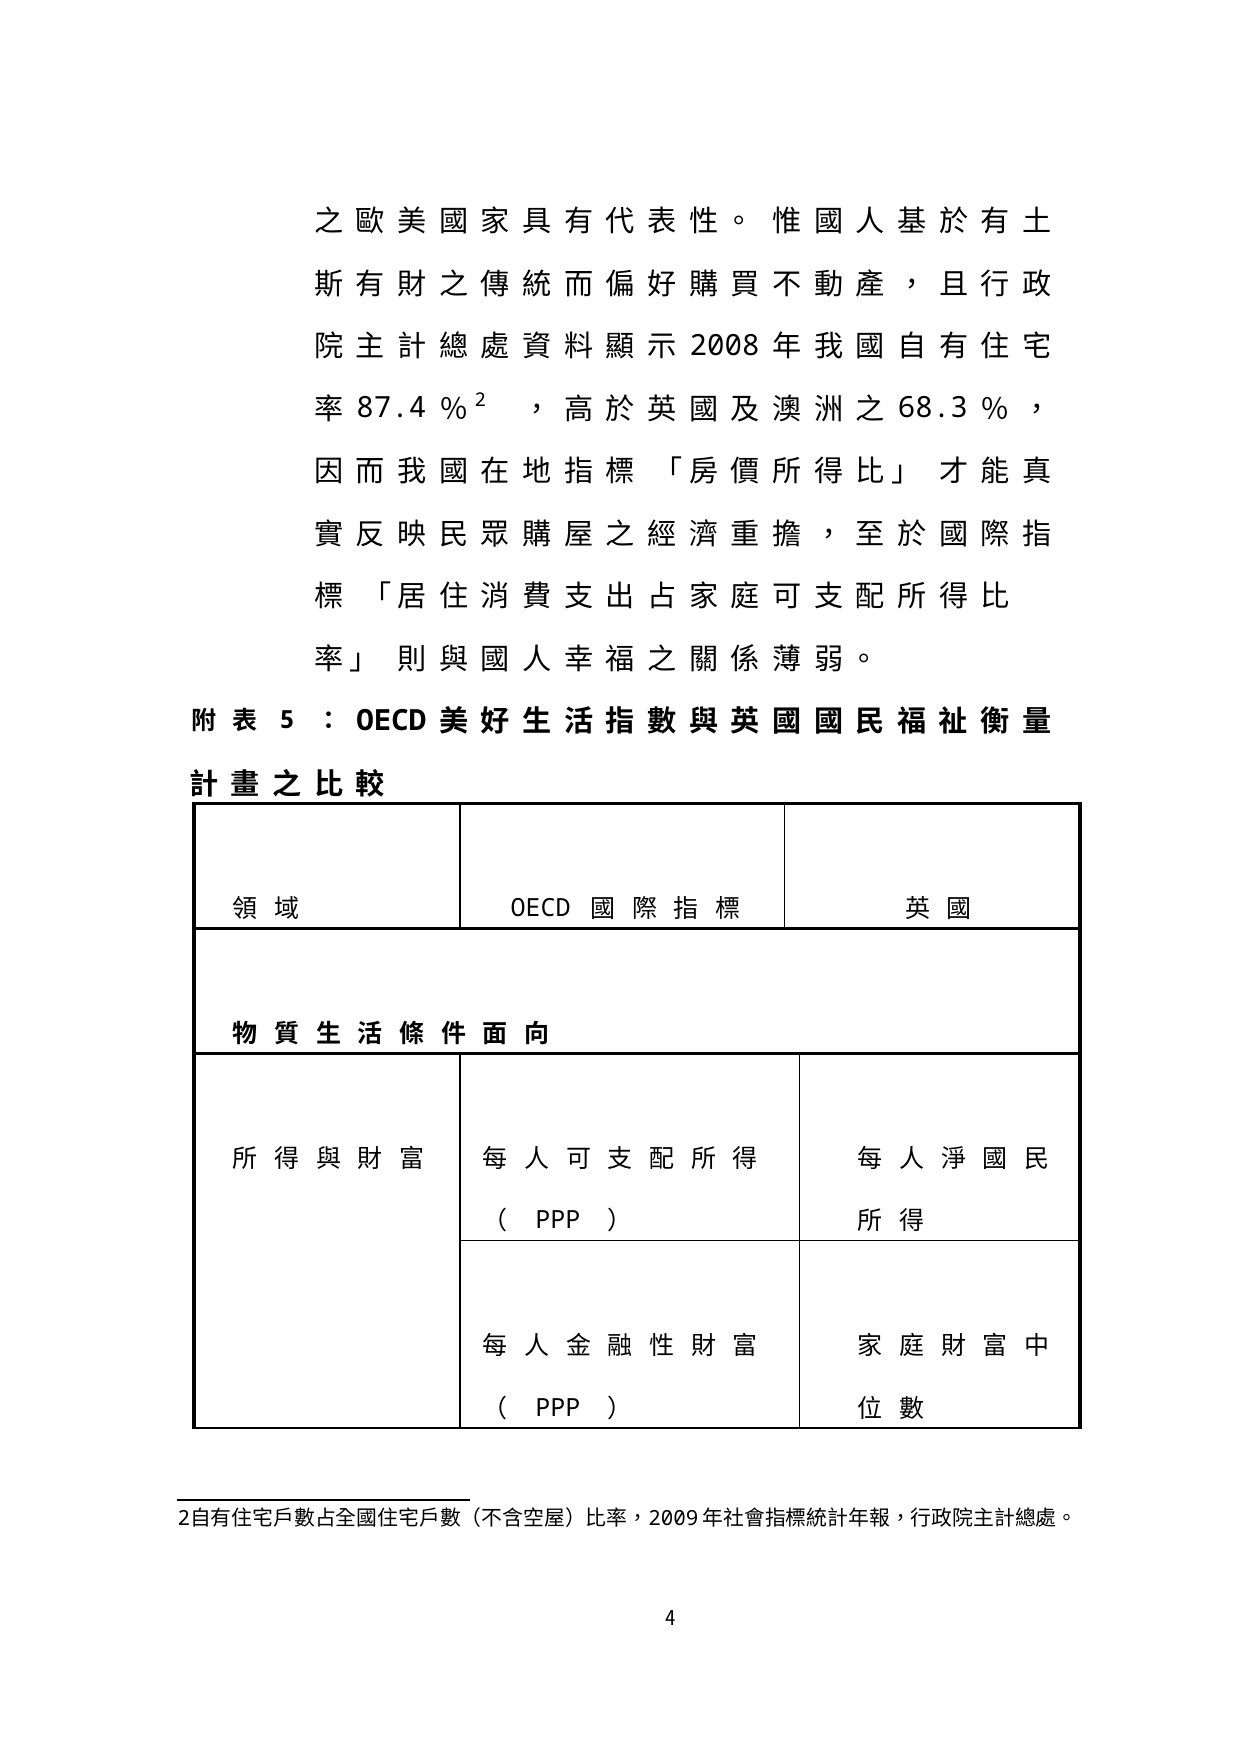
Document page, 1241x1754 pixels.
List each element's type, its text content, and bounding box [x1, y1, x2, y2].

text 附表5：OECD美好生活指數與英國國民福祉衡量計畫之比較 [183, 677, 1058, 802]
table_cell 物質生活條件面向 [196, 930, 1078, 1052]
table_cell 每人淨國民所得 [800, 1055, 1078, 1240]
table_header 英國 [785, 805, 1078, 927]
text 之歐美國家具有代表性。惟國人基於有土斯有財之傳統而偏好購買不動產，且行政院主計總處資料顯示2008年我國自有住宅率87.4％，高於英國及澳洲之68.3％，因而我國在地指標「房價所得比」才能真實反映民眾購屋之經濟重擔，至於國際指標「居住消費支出占家庭可支配所得比率」則與國人幸福之關係薄弱。 [283, 177, 1058, 677]
table_cell 每人金融性財富（PPP） [461, 1241, 799, 1427]
table_header 領域 [196, 805, 459, 927]
text 自有住宅戶數占全國住宅戶數（不含空屋）比率，2009年社會指標統計年報，行政院主計總處。 [177, 1500, 1063, 1532]
table_cell 每人可支配所得（PPP） [461, 1055, 799, 1240]
table_cell 家庭財富中位數 [800, 1241, 1078, 1427]
table_header OECD國際指標 [461, 805, 784, 927]
table_cell 所得與財富 [196, 1055, 459, 1427]
